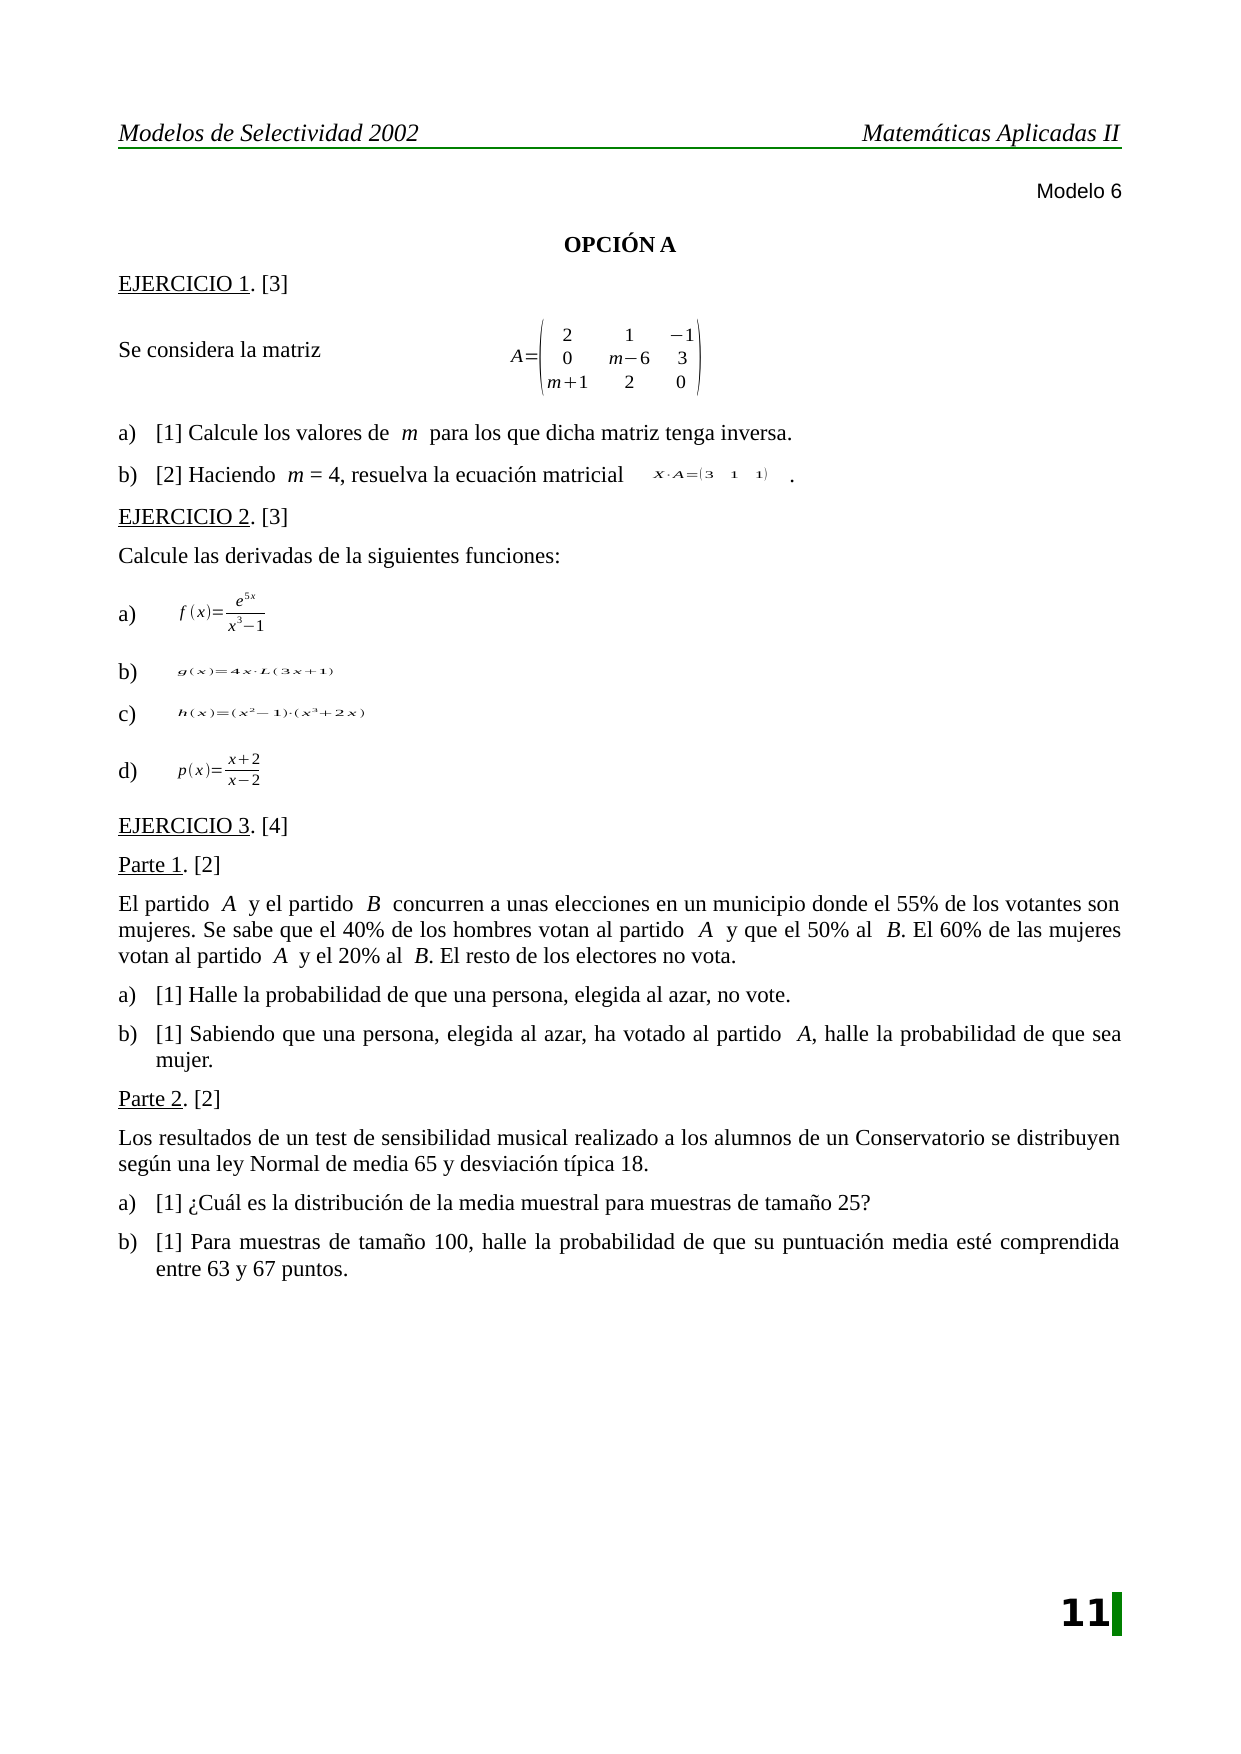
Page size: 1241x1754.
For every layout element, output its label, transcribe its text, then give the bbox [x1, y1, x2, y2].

list [1] Sabiendo que una persona, elegida al azar, ha votado al partido A, halle la probabilidad de que sea mujer. [118, 1020, 1122, 1073]
text El partido A y el partido B concurren a unas elecciones en un municipio donde el 55% de los votantes son mujeres. Se sabe que el 40% de los hombres votan al partido A y que el 50% al B. El 60% de las mujeres votan al partido A y el 20% al B. El resto de los electores no vota. [118, 890, 1122, 969]
list [2] Haciendo m = 4, resuelva la ecuación matricial . [118, 458, 1122, 491]
text EJERCICIO 2. [3] [118, 503, 1122, 529]
text OPCIÓN A [118, 231, 1122, 257]
list [1] Para muestras de tamaño 100, halle la probabilidad de que su puntuación media esté comprendida entre 63 y 67 puntos. [118, 1228, 1122, 1281]
text Se considera la matriz [118, 309, 1122, 407]
list [1] Calcule los valores de m para los que dicha matriz tenga inversa. [118, 419, 1122, 446]
text Los resultados de un test de sensibilidad musical realizado a los alumnos de un Conservatorio se distribuyen según una ley Normal de media 65 y desviación típica 18. [118, 1124, 1122, 1177]
text Parte 1. [2] [118, 851, 1122, 877]
text EJERCICIO 3. [4] [118, 812, 1122, 838]
text Parte 2. [2] [118, 1085, 1122, 1112]
text Calcule las derivadas de la siguientes funciones: [118, 542, 1122, 568]
list [1] ¿Cuál es la distribución de la media muestral para muestras de tamaño 25? [118, 1189, 1122, 1216]
list [1] Halle la probabilidad de que una persona, elegida al azar, no vote. [118, 981, 1122, 1008]
text Modelo 6 [118, 178, 1122, 202]
text EJERCICIO 1. [3] [118, 270, 1122, 296]
